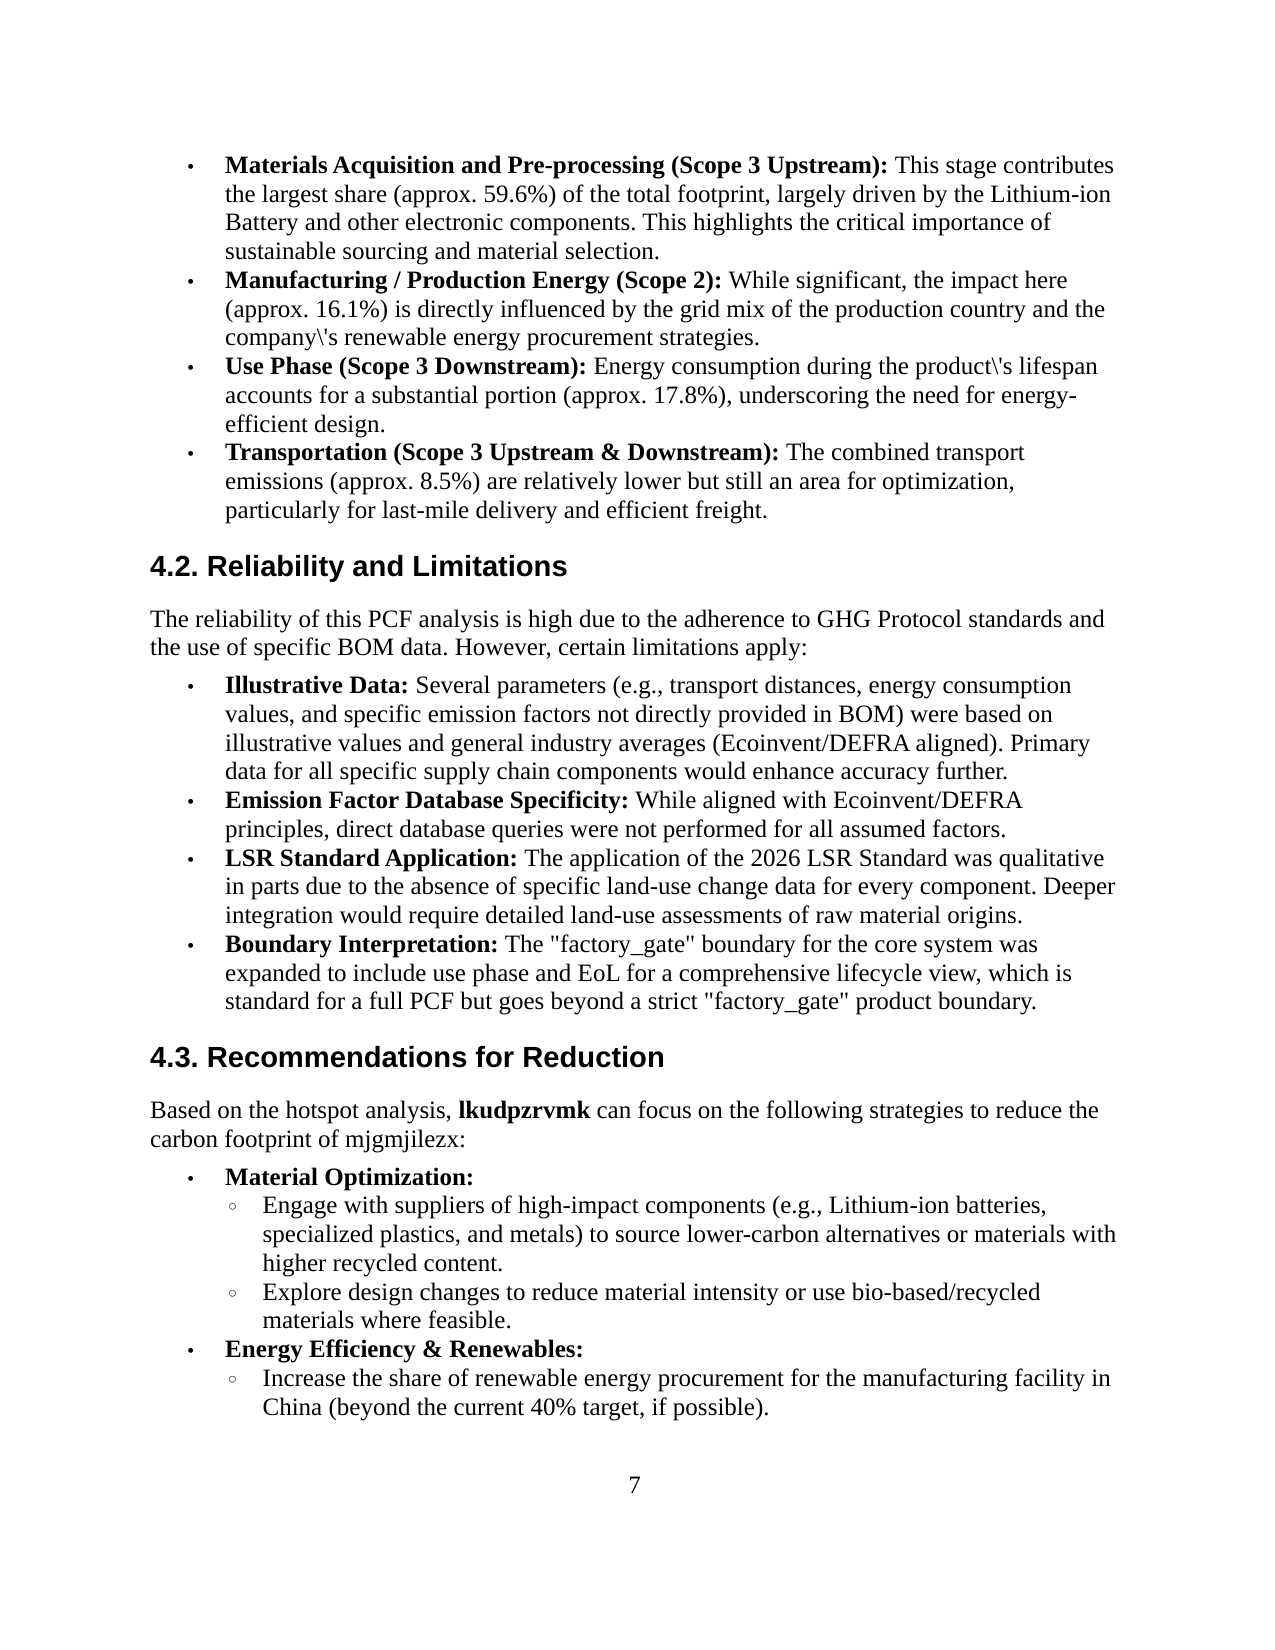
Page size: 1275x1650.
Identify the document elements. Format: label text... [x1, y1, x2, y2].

list Boundary Interpretation: The "factory_gate" boundary for the core system was expanded to include use phase and EoL for a comprehensive lifecycle view, which is standard for a full PCF but goes beyond a strict "factory_gate" product boundary. [187, 929, 1125, 1015]
list Energy Efficiency & Renewables: [187, 1334, 1125, 1363]
list Transportation (Scope 3 Upstream & Downstream): The combined transport emissions (approx. 8.5%) are relatively lower but still an area for optimization, particularly for last-mile delivery and efficient freight. [187, 437, 1125, 524]
list Emission Factor Database Specificity: While aligned with Ecoinvent/DEFRA principles, direct database queries were not performed for all assumed factors. [187, 785, 1125, 843]
text Based on the hotspot analysis, lkudpzrvmk can focus on the following strategies to reduce the carbon footprint of mjgmjilezx: [150, 1095, 1125, 1153]
subtitle 4.2. Reliability and Limitations [150, 549, 1125, 582]
list Increase the share of renewable energy procurement for the manufacturing facility in China (beyond the current 40% target, if possible). [225, 1363, 1125, 1420]
list Use Phase (Scope 3 Downstream): Energy consumption during the product\'s lifespan accounts for a substantial portion (approx. 17.8%), underscoring the need for energy-efficient design. [187, 351, 1125, 437]
text The reliability of this PCF analysis is high due to the adherence to GHG Protocol standards and the use of specific BOM data. However, certain limitations apply: [150, 604, 1125, 661]
list Explore design changes to reduce material intensity or use bio-based/recycled materials where feasible. [225, 1277, 1125, 1334]
list Illustrative Data: Several parameters (e.g., transport distances, energy consumption values, and specific emission factors not directly provided in BOM) were based on illustrative values and general industry averages (Ecoinvent/DEFRA aligned). Primary data for all specific supply chain components would enhance accuracy further. [187, 670, 1125, 785]
list Engage with suppliers of high-impact components (e.g., Lithium-ion batteries, specialized plastics, and metals) to source lower-carbon alternatives or materials with higher recycled content. [225, 1190, 1125, 1277]
subtitle 4.3. Recommendations for Reduction [150, 1040, 1125, 1074]
list Materials Acquisition and Pre-processing (Scope 3 Upstream): This stage contributes the largest share (approx. 59.6%) of the total footprint, largely driven by the Lithium-ion Battery and other electronic components. This highlights the critical importance of sustainable sourcing and material selection. [187, 150, 1125, 265]
list LSR Standard Application: The application of the 2026 LSR Standard was qualitative in parts due to the absence of specific land-use change data for every component. Deeper integration would require detailed land-use assessments of raw material origins. [187, 843, 1125, 929]
list Manufacturing / Production Energy (Scope 2): While significant, the impact here (approx. 16.1%) is directly influenced by the grid mix of the production country and the company\'s renewable energy procurement strategies. [187, 265, 1125, 351]
list Material Optimization: [187, 1162, 1125, 1190]
